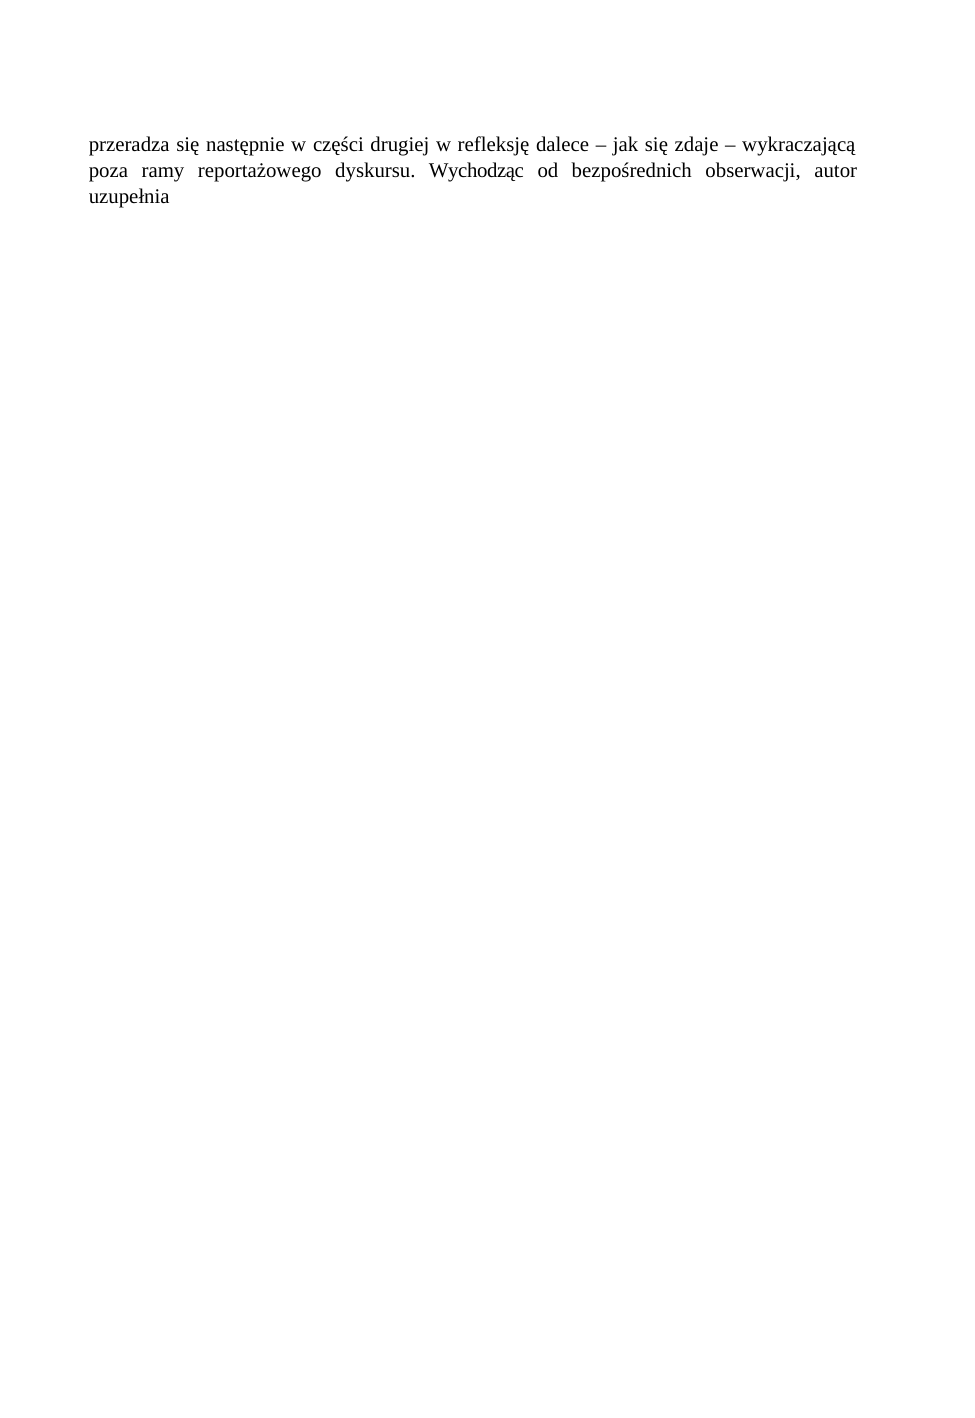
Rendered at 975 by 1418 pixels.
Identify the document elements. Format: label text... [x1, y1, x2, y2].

text przeradza się następnie w części drugiej w refleksję dalece – jak się zdaje – wykraczającą poza ramy reportażowego dyskursu. Wychodząc od bezpośrednich obserwacji, autor uzupełnia [88, 132, 857, 208]
